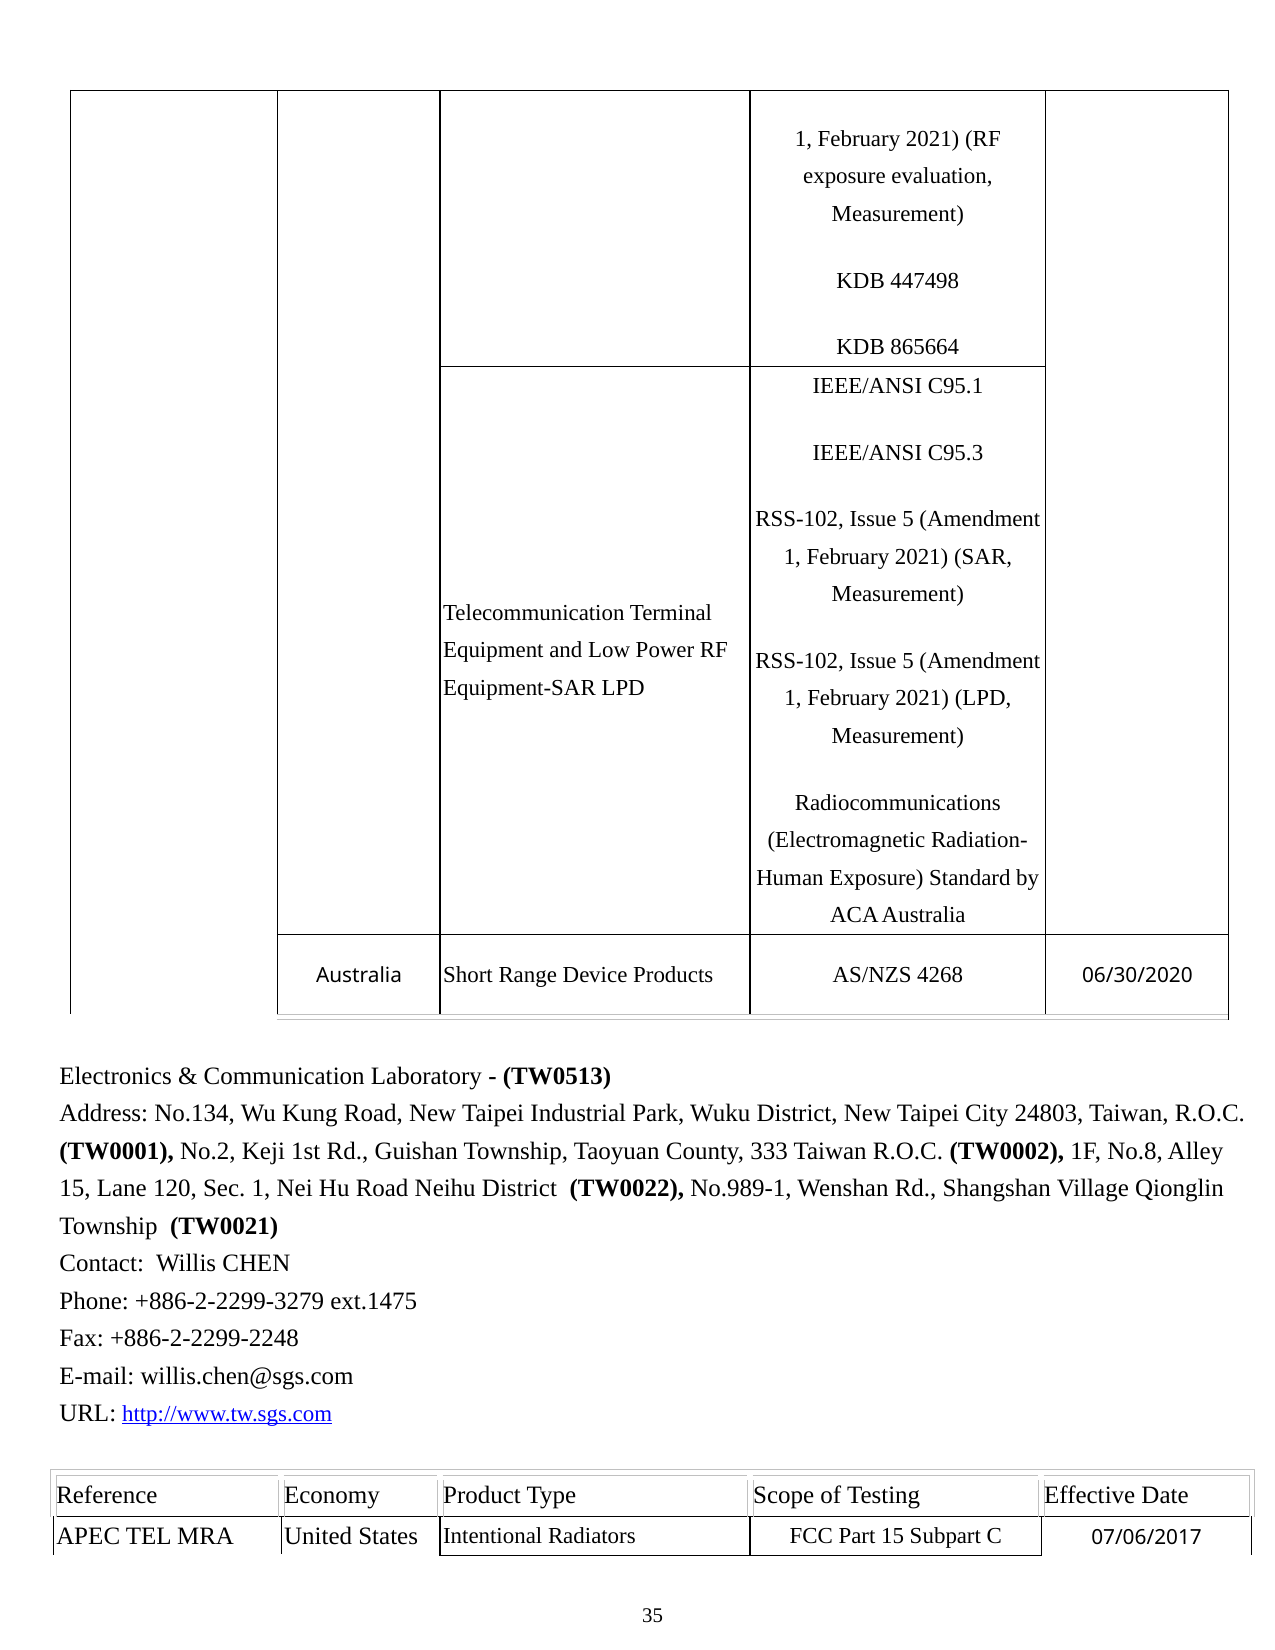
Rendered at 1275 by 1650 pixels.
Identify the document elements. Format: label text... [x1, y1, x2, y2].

text E-mail: willis.chen@sgs.com [59, 1357, 1245, 1394]
table_cell [441, 91, 749, 366]
table_cell AS/NZS 4268 [751, 935, 1045, 1014]
text Phone: +886-2-2299-3279 ext.1475 [59, 1282, 1245, 1319]
table_header Product Type [440, 1470, 750, 1516]
text Fax: +886-2-2299-2248 [59, 1319, 1245, 1357]
table_cell Australia [278, 935, 439, 1014]
table_cell [1046, 91, 1228, 933]
table_cell Intentional Radiators [441, 1517, 749, 1555]
table_cell 1, February 2021) (RF exposure evaluation, Measurement) KDB 447498 KDB 865664 [751, 91, 1045, 366]
table_cell IEEE/ANSI C95.1 IEEE/ANSI C95.3 RSS-102, Issue 5 (Amendment 1, February 2021) (SAR, Measurement) RSS-102, Issue 5 (Amendment 1, February 2021) (LPD, Measurement) Radiocommunications (Electromagnetic Radiation-Human Exposure) Standard by ACA Australia [751, 367, 1045, 933]
text Address: No.134, Wu Kung Road, New Taipei Industrial Park, Wuku District, New Taipei City 24803, Taiwan, R.O.C. (TW0001), No.2, Keji 1st Rd., Guishan Township, Taoyuan County, 333 Taiwan R.O.C. (TW0002), 1F, No.8, Alley 15, Lane 120, Sec. 1, Nei Hu Road Neihu District (TW0022), No.989-1, Wenshan Rd., Shangshan Village Qionglin Township (TW0021) [59, 1094, 1245, 1244]
text URL: http://www.tw.sgs.com [59, 1394, 1245, 1432]
table_cell APEC TEL MRA [54, 1516, 281, 1555]
text Contact: Willis CHEN [59, 1244, 1245, 1282]
table_cell 06/30/2020 [1046, 935, 1228, 1014]
table_header Effective Date [1041, 1470, 1252, 1516]
table_cell [278, 91, 439, 933]
text Electronics & Communication Laboratory - (TW0513) [59, 1057, 1245, 1094]
table_header Scope of Testing [750, 1470, 1041, 1516]
table_cell Telecommunication Terminal Equipment and Low Power RF Equipment-SAR LPD [441, 367, 749, 933]
table_header Economy [281, 1470, 440, 1516]
table_cell 07/06/2017 [1042, 1516, 1251, 1555]
table_cell United States [281, 1517, 439, 1555]
table_cell [71, 91, 277, 1014]
table_cell Short Range Device Products [441, 935, 749, 1014]
table_cell FCC Part 15 Subpart C [751, 1517, 1041, 1555]
table_header Reference [53, 1470, 281, 1516]
